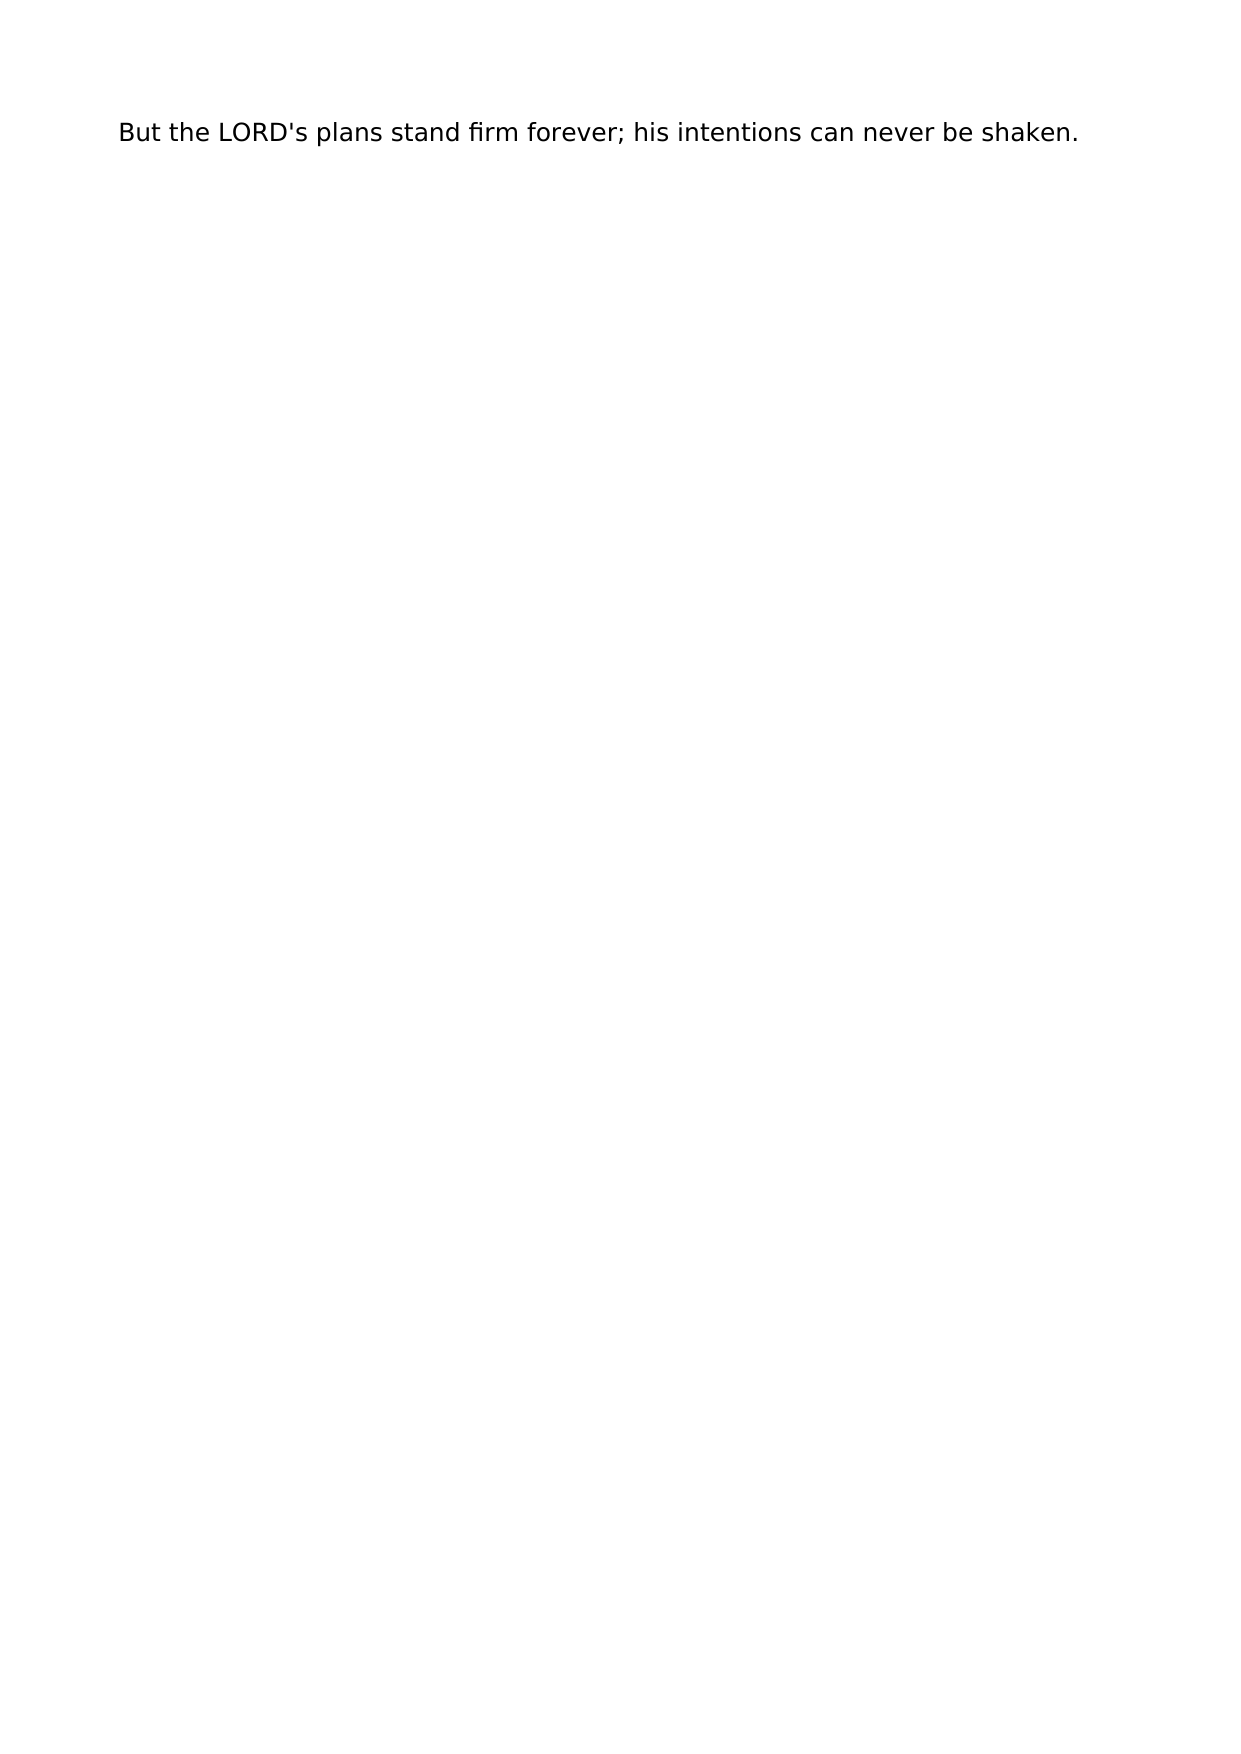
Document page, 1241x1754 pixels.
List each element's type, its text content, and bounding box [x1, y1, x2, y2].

text But the LORD's plans stand firm forever; his intentions can never be shaken. [118, 118, 1122, 147]
